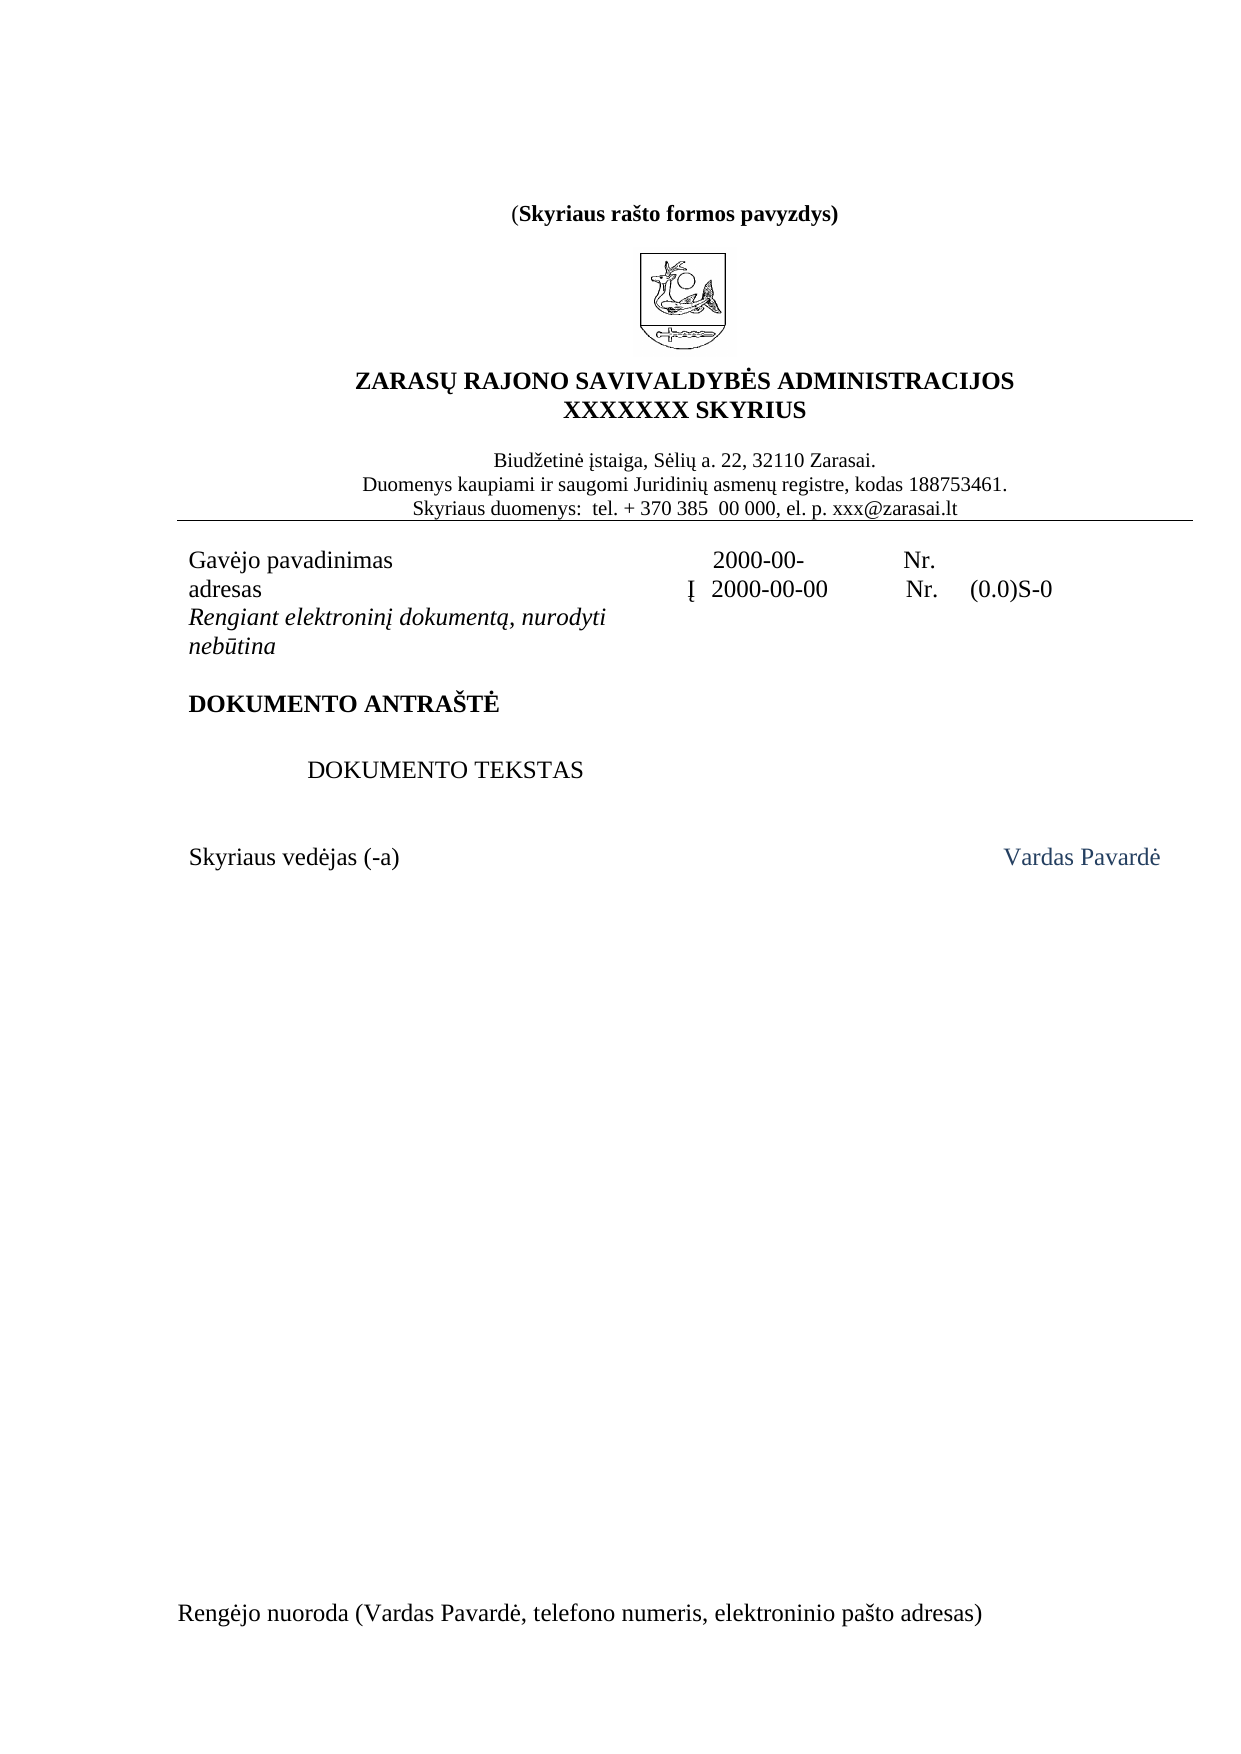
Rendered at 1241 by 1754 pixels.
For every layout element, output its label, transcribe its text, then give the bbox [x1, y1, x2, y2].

table_cell Nr. [885, 574, 959, 602]
table_cell DOKUMENTO ANTRAŠTĖ [177, 689, 1192, 727]
table_cell Biudžetinė įstaiga, Sėlių a. 22, 32110 Zarasai. Duomenys kaupiami ir saugomi Juridinių asmenų registre, kodas 188753461. Skyriaus duomenys: tel. + 370 385 00 000, el. p. xxx@zarasai.lt [177, 424, 1192, 520]
table_header 8*** [602, 842, 927, 870]
table_header [177, 247, 1192, 366]
table_cell [177, 521, 1192, 545]
text DOKUMENTO TEKSTAS [177, 755, 1167, 784]
table_cell ZARASŲ RAJONO SAVIVALDYBĖS ADMINISTRACIJOS XXXXXXX SKYRIUS [177, 366, 1192, 423]
table_header Skyriaus vedėjas (-a) [177, 842, 602, 870]
table_cell Į [676, 574, 700, 602]
table_cell 2000-00-00 [700, 574, 885, 602]
table_cell [177, 660, 1192, 689]
text Rengėjo nuoroda (Vardas Pavardė, telefono numeris, elektroninio pašto adresas) [177, 1598, 1167, 1627]
table_cell 2000-00- [676, 545, 882, 574]
table_cell Gavėjo pavadinimas adresas Rengiant elektroninį dokumentą, nurodyti nebūtina [177, 545, 676, 660]
table_cell [956, 545, 1192, 574]
table_cell Nr. [883, 545, 956, 574]
text (Skyriaus rašto formos pavyzdys) [177, 200, 1167, 227]
table_cell [676, 603, 1192, 660]
table_cell (0.0)S-0 [959, 574, 1195, 602]
table_header Vardas Pavardė [927, 842, 1175, 870]
